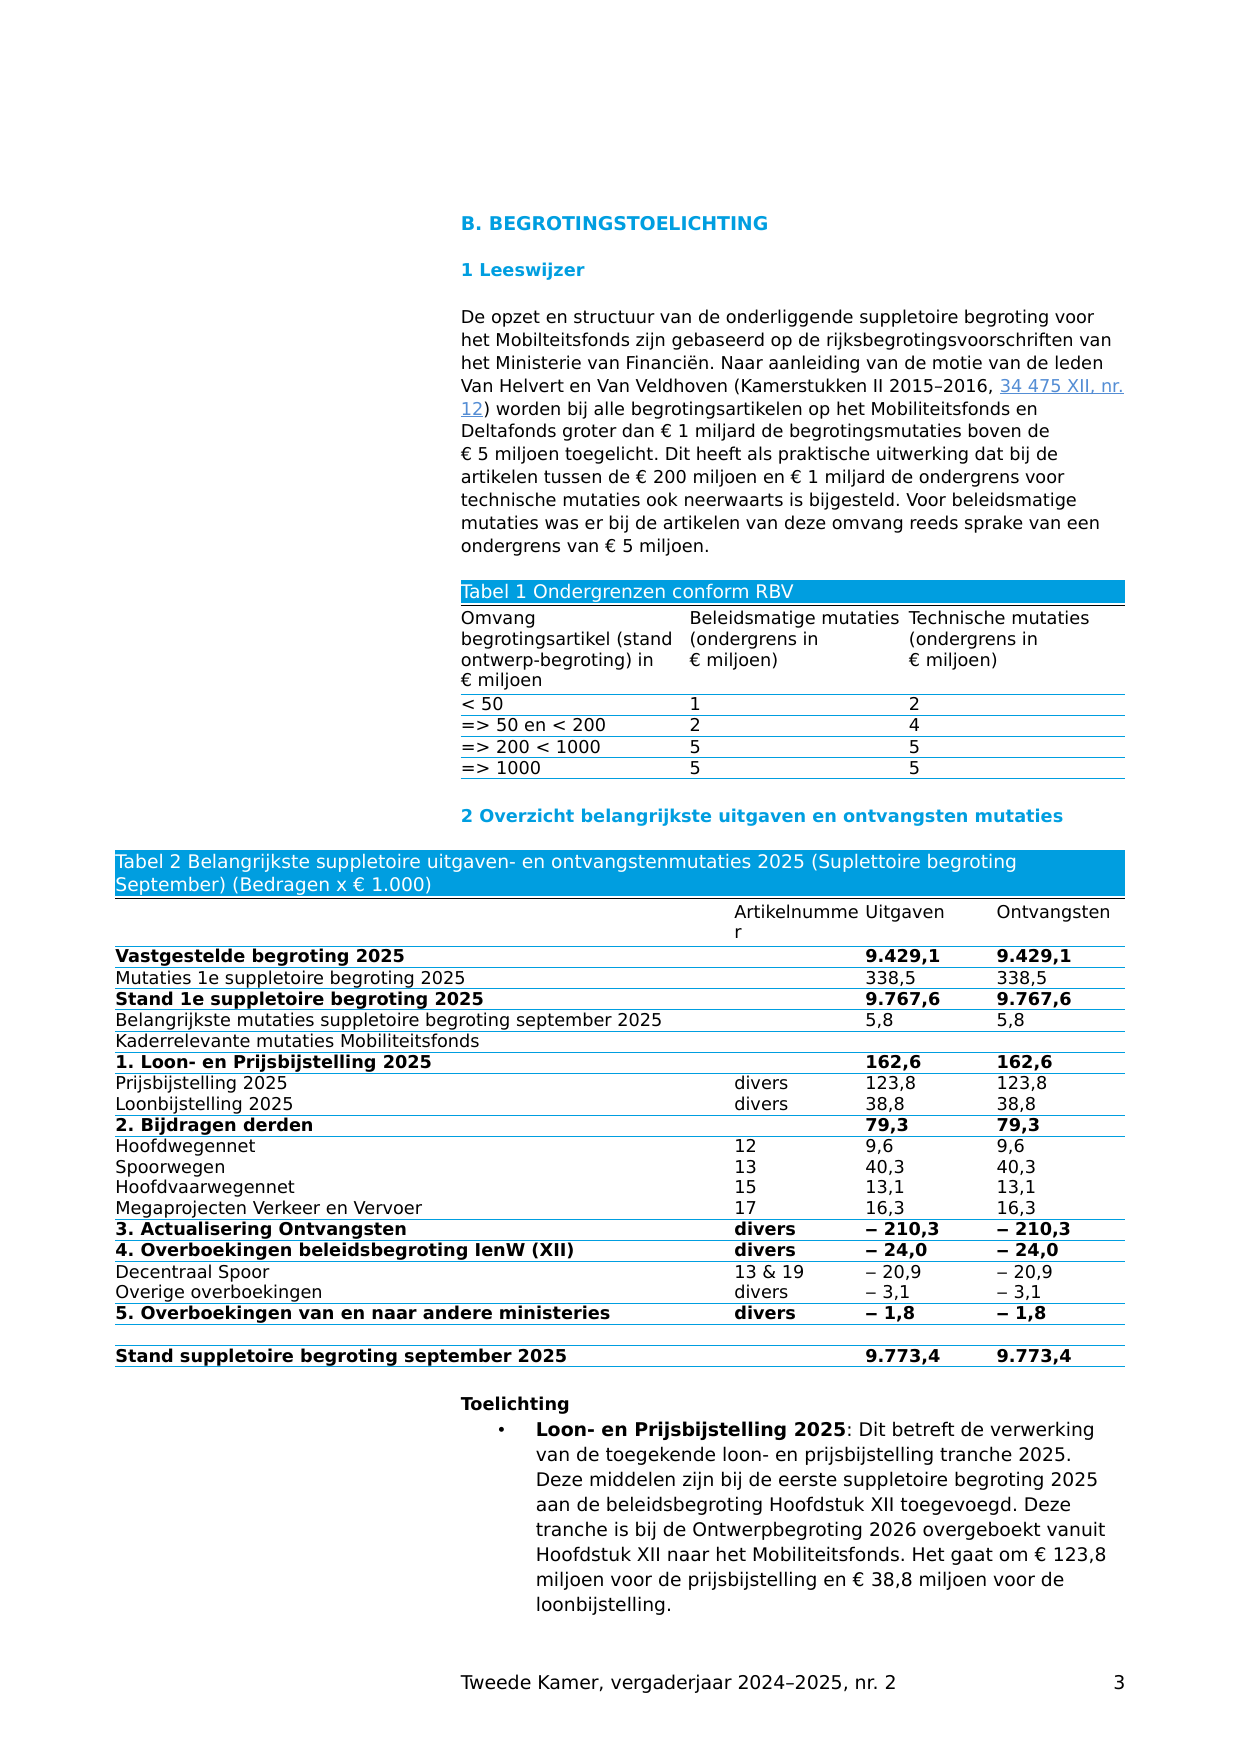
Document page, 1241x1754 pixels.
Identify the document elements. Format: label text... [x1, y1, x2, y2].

table_cell ‒ 24,0 [994, 1241, 1125, 1261]
table_cell divers [731, 1241, 862, 1261]
table_cell 12 [731, 1137, 862, 1157]
table_cell ‒ 1,8 [862, 1304, 993, 1324]
table_cell 162,6 [862, 1053, 993, 1073]
table_cell divers [731, 1282, 862, 1303]
table_cell 5 [906, 758, 1125, 778]
table_cell Prijsbijstelling 2025 [115, 1074, 731, 1094]
title 2 Overzicht belangrijkste uitgaven en ontvangsten mutaties [461, 804, 1125, 827]
table_cell [862, 1032, 993, 1052]
table_cell ‒ 3,1 [994, 1282, 1125, 1303]
table_cell 13 [731, 1157, 862, 1177]
table_cell 40,3 [862, 1157, 993, 1177]
table_cell 17 [731, 1198, 862, 1219]
table_cell Mutaties 1e suppletoire begroting 2025 [115, 968, 731, 988]
table_cell 1. Loon- en Prijsbijstelling 2025 [115, 1053, 731, 1073]
table_cell 5,8 [994, 1010, 1125, 1031]
table_cell 9.773,4 [994, 1346, 1125, 1366]
table_cell 9.429,1 [862, 947, 993, 967]
table_cell Spoorwegen [115, 1157, 731, 1177]
table_cell Beleidsmatige mutaties (ondergrens in € miljoen) [686, 606, 906, 694]
table_cell 38,8 [862, 1094, 993, 1114]
table_cell divers [731, 1220, 862, 1240]
table_cell => 50 en < 200 [461, 716, 686, 736]
table_cell [731, 1053, 862, 1073]
table_cell Overige overboekingen [115, 1282, 731, 1303]
table_cell Technische mutaties (ondergrens in € miljoen) [906, 606, 1125, 694]
table_cell => 200 < 1000 [461, 737, 686, 757]
table_cell [994, 1032, 1125, 1052]
table_cell 5 [906, 737, 1125, 757]
table_cell ‒ 20,9 [994, 1262, 1125, 1282]
table_cell [115, 899, 731, 946]
table_cell Artikelnummer [731, 899, 862, 946]
table_cell divers [731, 1074, 862, 1094]
table_cell 123,8 [862, 1074, 993, 1094]
table_cell 16,3 [862, 1198, 993, 1219]
table_cell Decentraal Spoor [115, 1262, 731, 1282]
table_cell [731, 1346, 862, 1366]
table_cell 1 [686, 695, 906, 715]
table_cell 79,3 [862, 1116, 993, 1136]
text De opzet en structuur van de onderliggende suppletoire begroting voor het Mobilteitsfonds zijn gebaseerd op de rijksbegrotingsvoorschriften van het Ministerie van Financiën. Naar aanleiding van de motie van de leden Van Helvert en Van Veldhoven (Kamerstukken II 2015–2016, 34 475 XII, nr. 12) worden bij alle begrotingsartikelen op het Mobiliteitsfonds en Deltafonds groter dan € 1 miljard de begrotingsmutaties boven de € 5 miljoen toegelicht. Dit heeft als praktische uitwerking dat bij de artikelen tussen de € 200 miljoen en € 1 miljard de ondergrens voor technische mutaties ook neerwaarts is bijgesteld. Voor beleidsmatige mutaties was er bij de artikelen van deze omvang reeds sprake van een ondergrens van € 5 miljoen. [461, 305, 1125, 557]
list Loon- en Prĳsbĳstelling 2025: Dit betreft de verwerking van de toegekende loon- en prĳsbĳstelling tranche 2025. Deze middelen zĳn bĳ de eerste suppletoire begroting 2025 aan de beleidsbegroting Hoofdstuk XII toegevoegd. Deze tranche is bĳ de Ontwerpbegroting 2026 overgeboekt vanuit Hoofdstuk XII naar het Mobiliteitsfonds. Het gaat om € 123,8 miljoen voor de prijsbijstelling en € 38,8 miljoen voor de loonbijstelling. [498, 1417, 1125, 1617]
table_cell [862, 1325, 993, 1345]
table_cell 4. Overboekingen beleidsbegroting IenW (XII) [115, 1241, 731, 1261]
table_cell Omvang begrotingsartikel (stand ontwerp-begroting) in € miljoen [461, 606, 686, 694]
table_cell => 1000 [461, 758, 686, 778]
table_cell 40,3 [994, 1157, 1125, 1177]
table_cell [994, 1325, 1125, 1345]
table_cell divers [731, 1094, 862, 1114]
table_cell [731, 1032, 862, 1052]
table_cell 79,3 [994, 1116, 1125, 1136]
table_cell ‒ 3,1 [862, 1282, 993, 1303]
table_cell 123,8 [994, 1074, 1125, 1094]
table_cell 13 & 19 [731, 1262, 862, 1282]
table_cell ‒ 210,3 [862, 1220, 993, 1240]
table_cell [115, 1325, 731, 1345]
table_cell Loonbijstelling 2025 [115, 1094, 731, 1114]
table_cell [731, 1010, 862, 1031]
table_cell Stand suppletoire begroting september 2025 [115, 1346, 731, 1366]
table_cell 338,5 [862, 968, 993, 988]
table_cell ‒ 210,3 [994, 1220, 1125, 1240]
table_cell Hoofdwegennet [115, 1137, 731, 1157]
table_cell 9.767,6 [862, 989, 993, 1009]
text Toelichting [461, 1392, 1125, 1415]
table_cell 2. Bijdragen derden [115, 1116, 731, 1136]
table_cell [731, 947, 862, 967]
table_cell [731, 1116, 862, 1136]
table_cell Megaprojecten Verkeer en Vervoer [115, 1198, 731, 1219]
table_cell Uitgaven [862, 899, 993, 946]
table_cell 15 [731, 1178, 862, 1198]
table_cell 4 [906, 716, 1125, 736]
table_cell 13,1 [862, 1178, 993, 1198]
table_cell [731, 989, 862, 1009]
table_cell 5. Overboekingen van en naar andere ministeries [115, 1304, 731, 1324]
table_cell 9.773,4 [862, 1346, 993, 1366]
table_cell 13,1 [994, 1178, 1125, 1198]
table_cell Ontvangsten [994, 899, 1125, 946]
table_cell Stand 1e suppletoire begroting 2025 [115, 989, 731, 1009]
table_cell 9,6 [994, 1137, 1125, 1157]
table_cell 38,8 [994, 1094, 1125, 1114]
table_cell ‒ 24,0 [862, 1241, 993, 1261]
table_cell [731, 968, 862, 988]
table_cell 9.767,6 [994, 989, 1125, 1009]
table_cell ‒ 1,8 [994, 1304, 1125, 1324]
table_cell 3. Actualisering Ontvangsten [115, 1220, 731, 1240]
table_cell Hoofdvaarwegennet [115, 1178, 731, 1198]
table_cell 16,3 [994, 1198, 1125, 1219]
table_cell [731, 1325, 862, 1345]
table_cell 2 [906, 695, 1125, 715]
table_cell divers [731, 1304, 862, 1324]
table_cell 9,6 [862, 1137, 993, 1157]
table_cell < 50 [461, 695, 686, 715]
table_cell 5,8 [862, 1010, 993, 1031]
table_cell 2 [686, 716, 906, 736]
table_cell Belangrijkste mutaties suppletoire begroting september 2025 [115, 1010, 731, 1031]
table_cell 338,5 [994, 968, 1125, 988]
title B. BEGROTINGSTOELICHTING [461, 213, 1125, 235]
table_cell Kaderrelevante mutaties Mobiliteitsfonds [115, 1032, 731, 1052]
table_cell 5 [686, 758, 906, 778]
table_cell 5 [686, 737, 906, 757]
table_cell 9.429,1 [994, 947, 1125, 967]
table_cell Vastgestelde begroting 2025 [115, 947, 731, 967]
table_cell ‒ 20,9 [862, 1262, 993, 1282]
title 1 Leeswijzer [461, 258, 1125, 281]
table_cell 162,6 [994, 1053, 1125, 1073]
